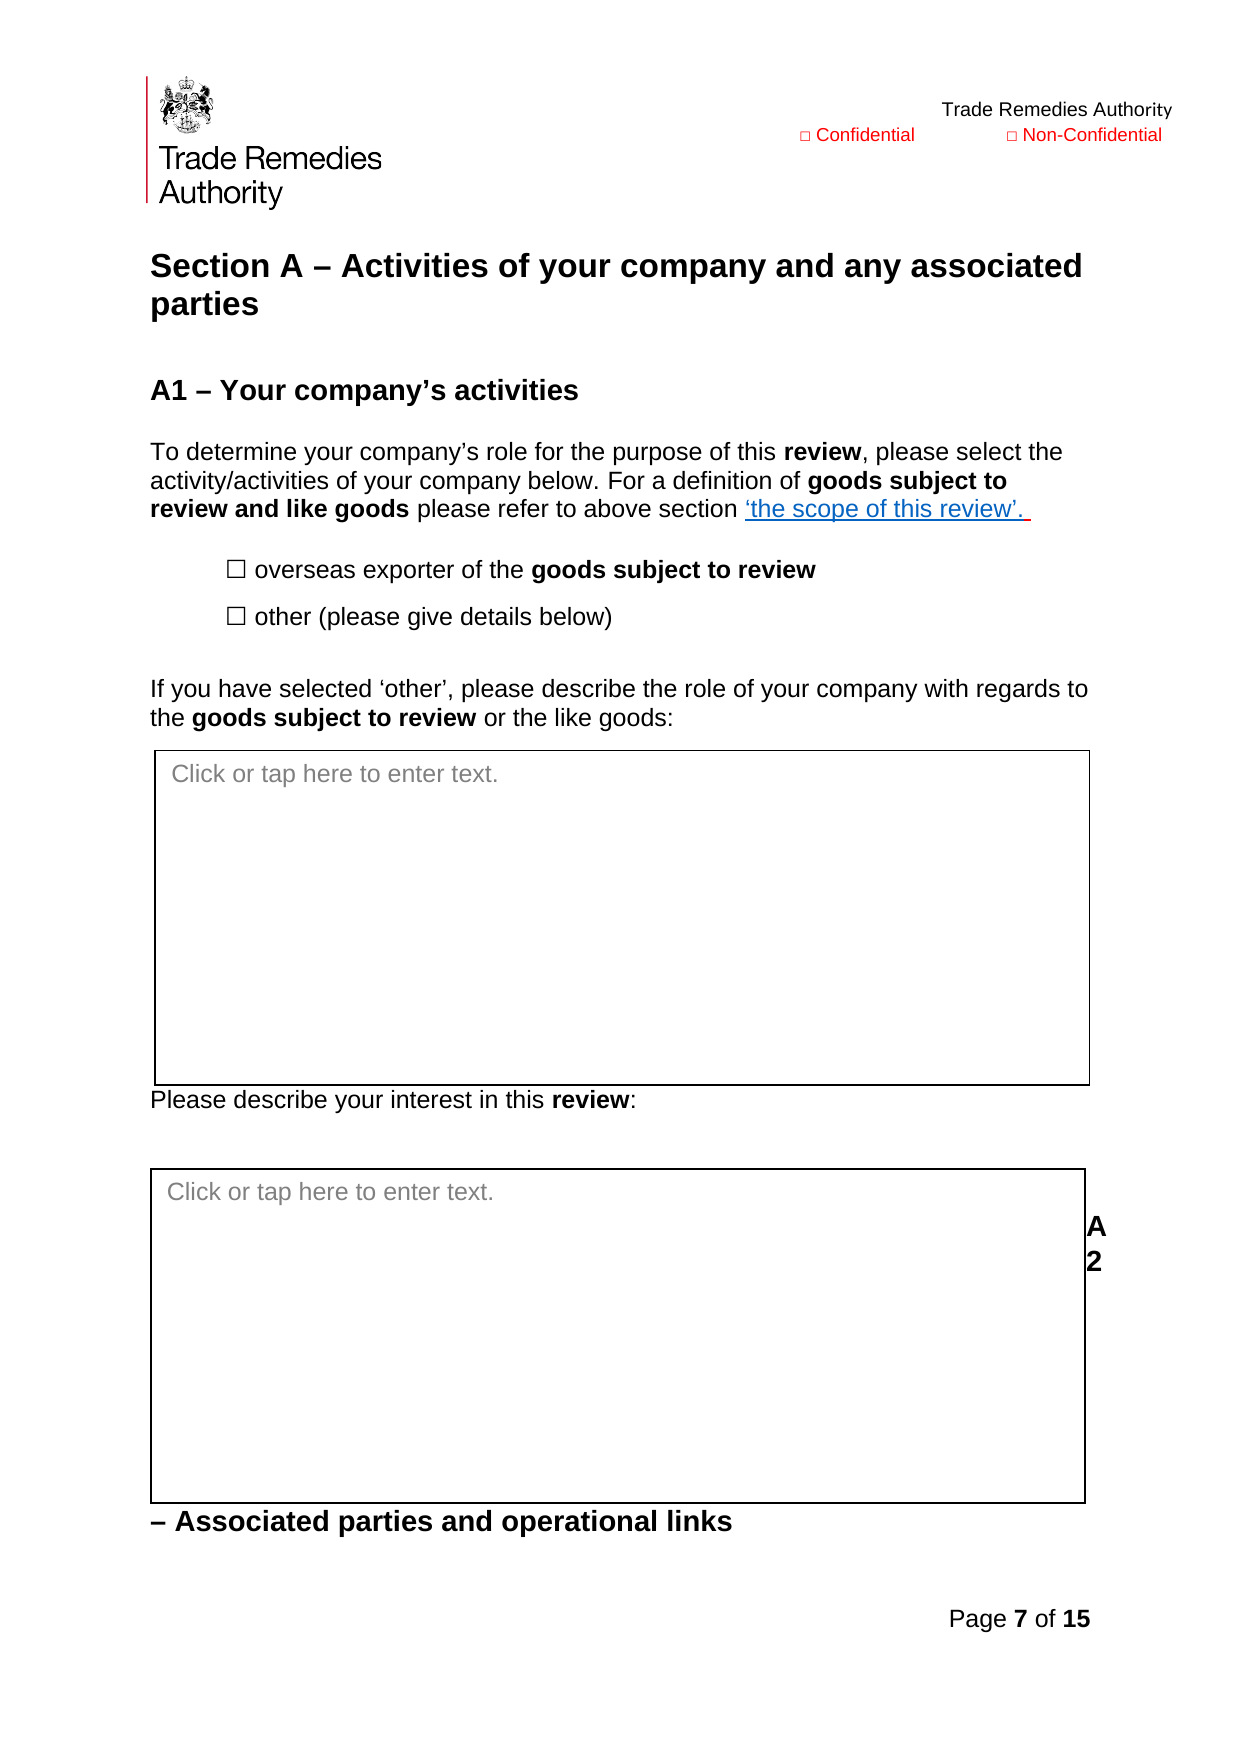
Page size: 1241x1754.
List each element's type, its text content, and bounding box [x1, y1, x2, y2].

text To determine your company’s role for the purpose of this review, please select the activity/activities of your company below. For a definition of goods subject to review and like goods please refer to above section ‘the scope of this review’. [150, 437, 1090, 523]
subtitle A1 – Your company’s activities [150, 373, 1090, 407]
text Please describe your interest in this review: [150, 760, 1090, 1114]
text Click or tap here to enter text. [167, 1177, 1069, 1206]
text ☐ other (please give details below) [225, 598, 1090, 633]
text If you have selected ‘other’, please describe the role of your company with regards to the goods subject to review or the like goods: [150, 674, 1090, 731]
text ☐ overseas exporter of the goods subject to review [225, 552, 1090, 586]
subtitle A2 – Associated parties and operational links [150, 1209, 1090, 1537]
subtitle Section A – Activities of your company and any associated parties [150, 246, 1090, 323]
text [156, 751, 1089, 1084]
text Click or tap here to enter text. [171, 759, 1074, 787]
